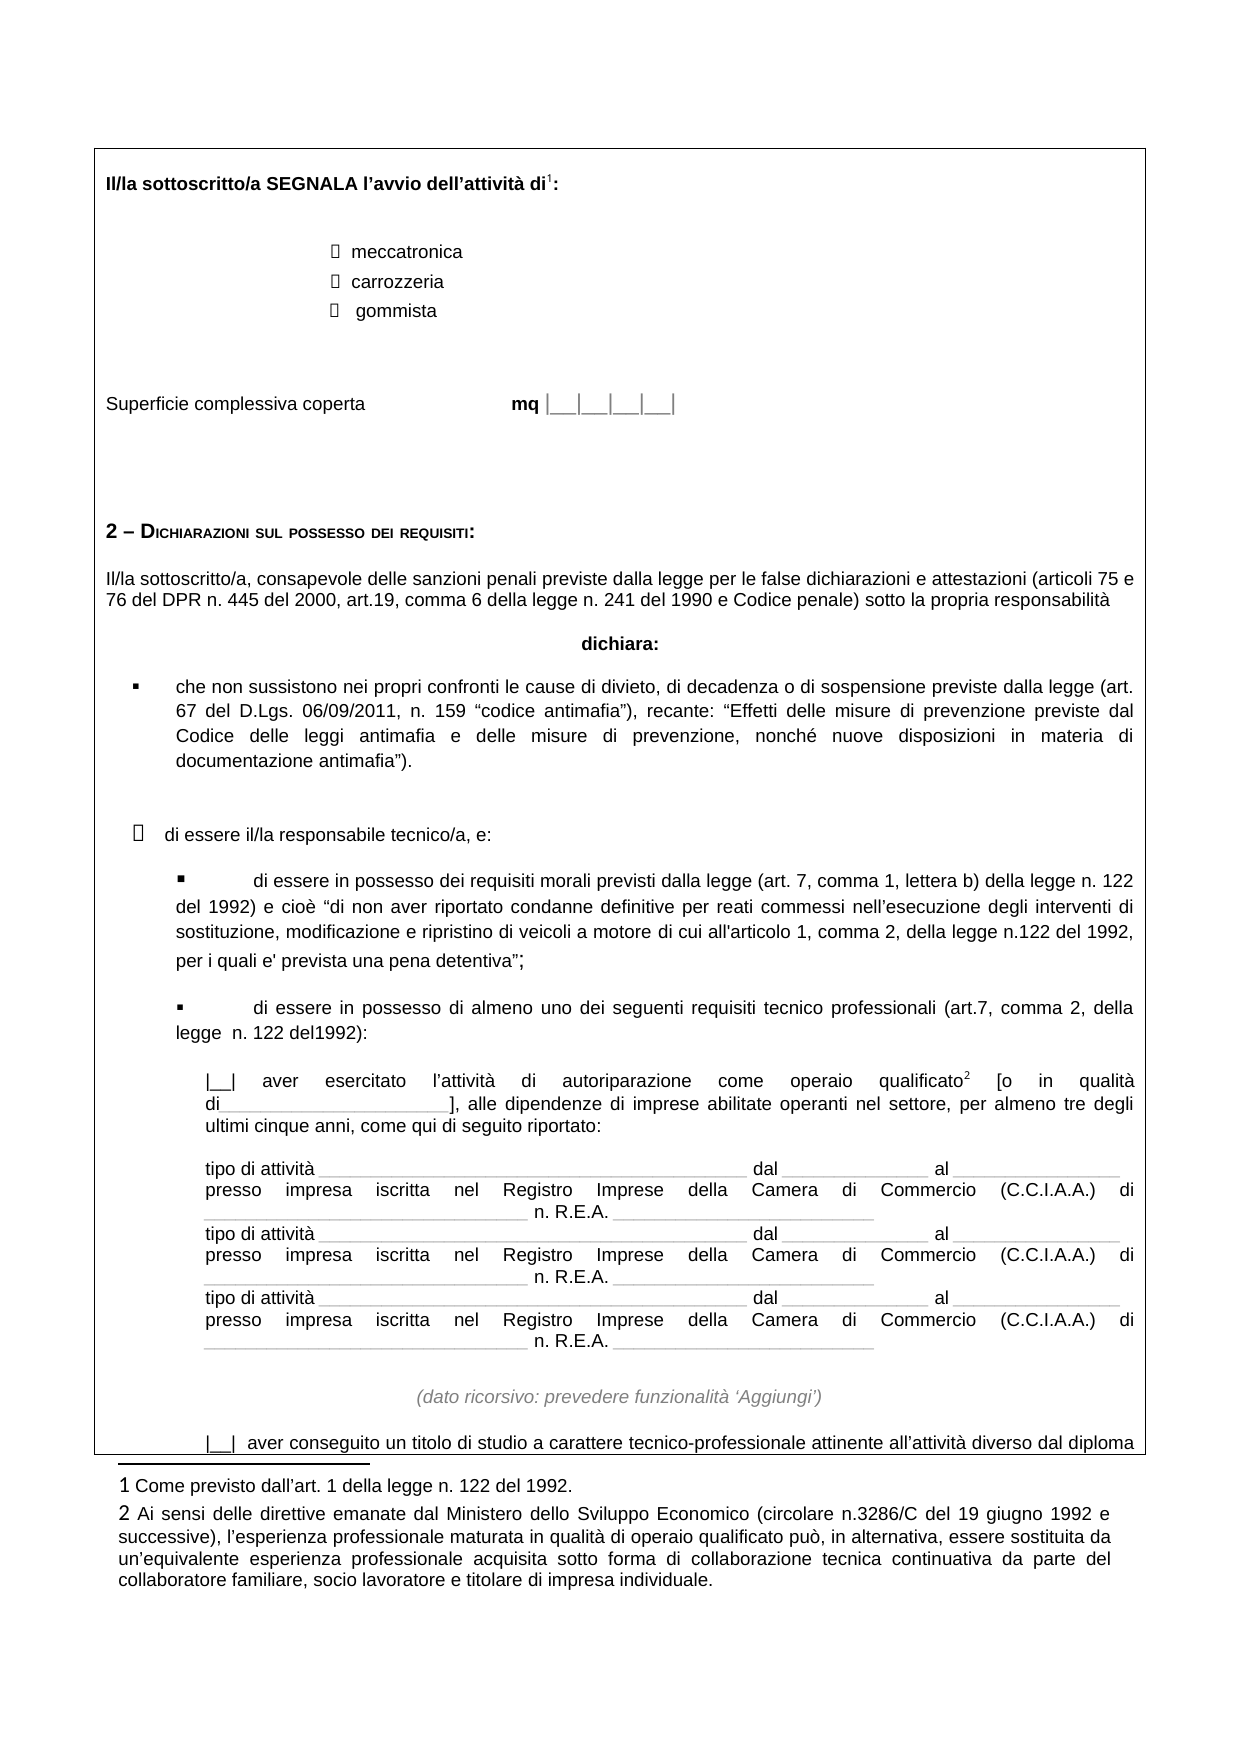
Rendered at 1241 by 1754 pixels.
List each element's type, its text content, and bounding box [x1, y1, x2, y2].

table_cell Il/la sottoscritto/a SEGNALA l’avvio dell’attività di:  meccatronica  carrozzeria  gommista Superficie complessiva coperta mq |__|__|__|__| 2 – Dichiarazioni sul possesso dei requisiti: Il/la sottoscritto/a, consapevole delle sanzioni penali previste dalla legge per le false dichiarazioni e attestazioni (articoli 75 e 76 del DPR n. 445 del 2000, art.19, comma 6 della legge n. 241 del 1990 e Codice penale) sotto la propria responsabilità dichiara: che non sussistono nei propri confronti le cause di divieto, di decadenza o di sospensione previste dalla legge (art. 67 del D.Lgs. 06/09/2011, n. 159 “codice antimafia”), recante: “Effetti delle misure di prevenzione previste dal Codice delle leggi antimafia e delle misure di prevenzione, nonché nuove disposizioni in materia di documentazione antimafia”).  di essere il/la responsabile tecnico/a, e: di essere in possesso dei requisiti morali previsti dalla legge (art. 7, comma 1, lettera b) della legge n. 122 del 1992) e cioè “di non aver riportato condanne definitive per reati commessi nell’esecuzione degli interventi di sostituzione, modificazione e ripristino di veicoli a motore di cui all'articolo 1, comma 2, della legge n.122 del 1992, per i quali e' prevista una pena detentiva”; di essere in possesso di almeno uno dei seguenti requisiti tecnico professionali (art.7, comma 2, della legge n. 122 del1992): |__| aver esercitato l’attività di autoriparazione come operaio qualificato [o in qualità di______________________], alle dipendenze di imprese abilitate operanti nel settore, per almeno tre degli ultimi cinque anni, come qui di seguito riportato: tipo di attività _________________________________________ dal ______________ al ________________ presso impresa iscritta nel Registro Imprese della Camera di Commercio (C.C.I.A.A.) di _______________________________ n. R.E.A. _________________________ tipo di attività _________________________________________ dal ______________ al ________________ presso impresa iscritta nel Registro Imprese della Camera di Commercio (C.C.I.A.A.) di _______________________________ n. R.E.A. _________________________ tipo di attività _________________________________________ dal ______________ al ________________ presso impresa iscritta nel Registro Imprese della Camera di Commercio (C.C.I.A.A.) di _______________________________ n. R.E.A. _________________________ (dato ricorsivo: prevedere funzionalità ‘Aggiungi’) |__| aver conseguito un titolo di studio a carattere tecnico-professionale attinente all’attività diverso dal diploma [95, 149, 1145, 1454]
